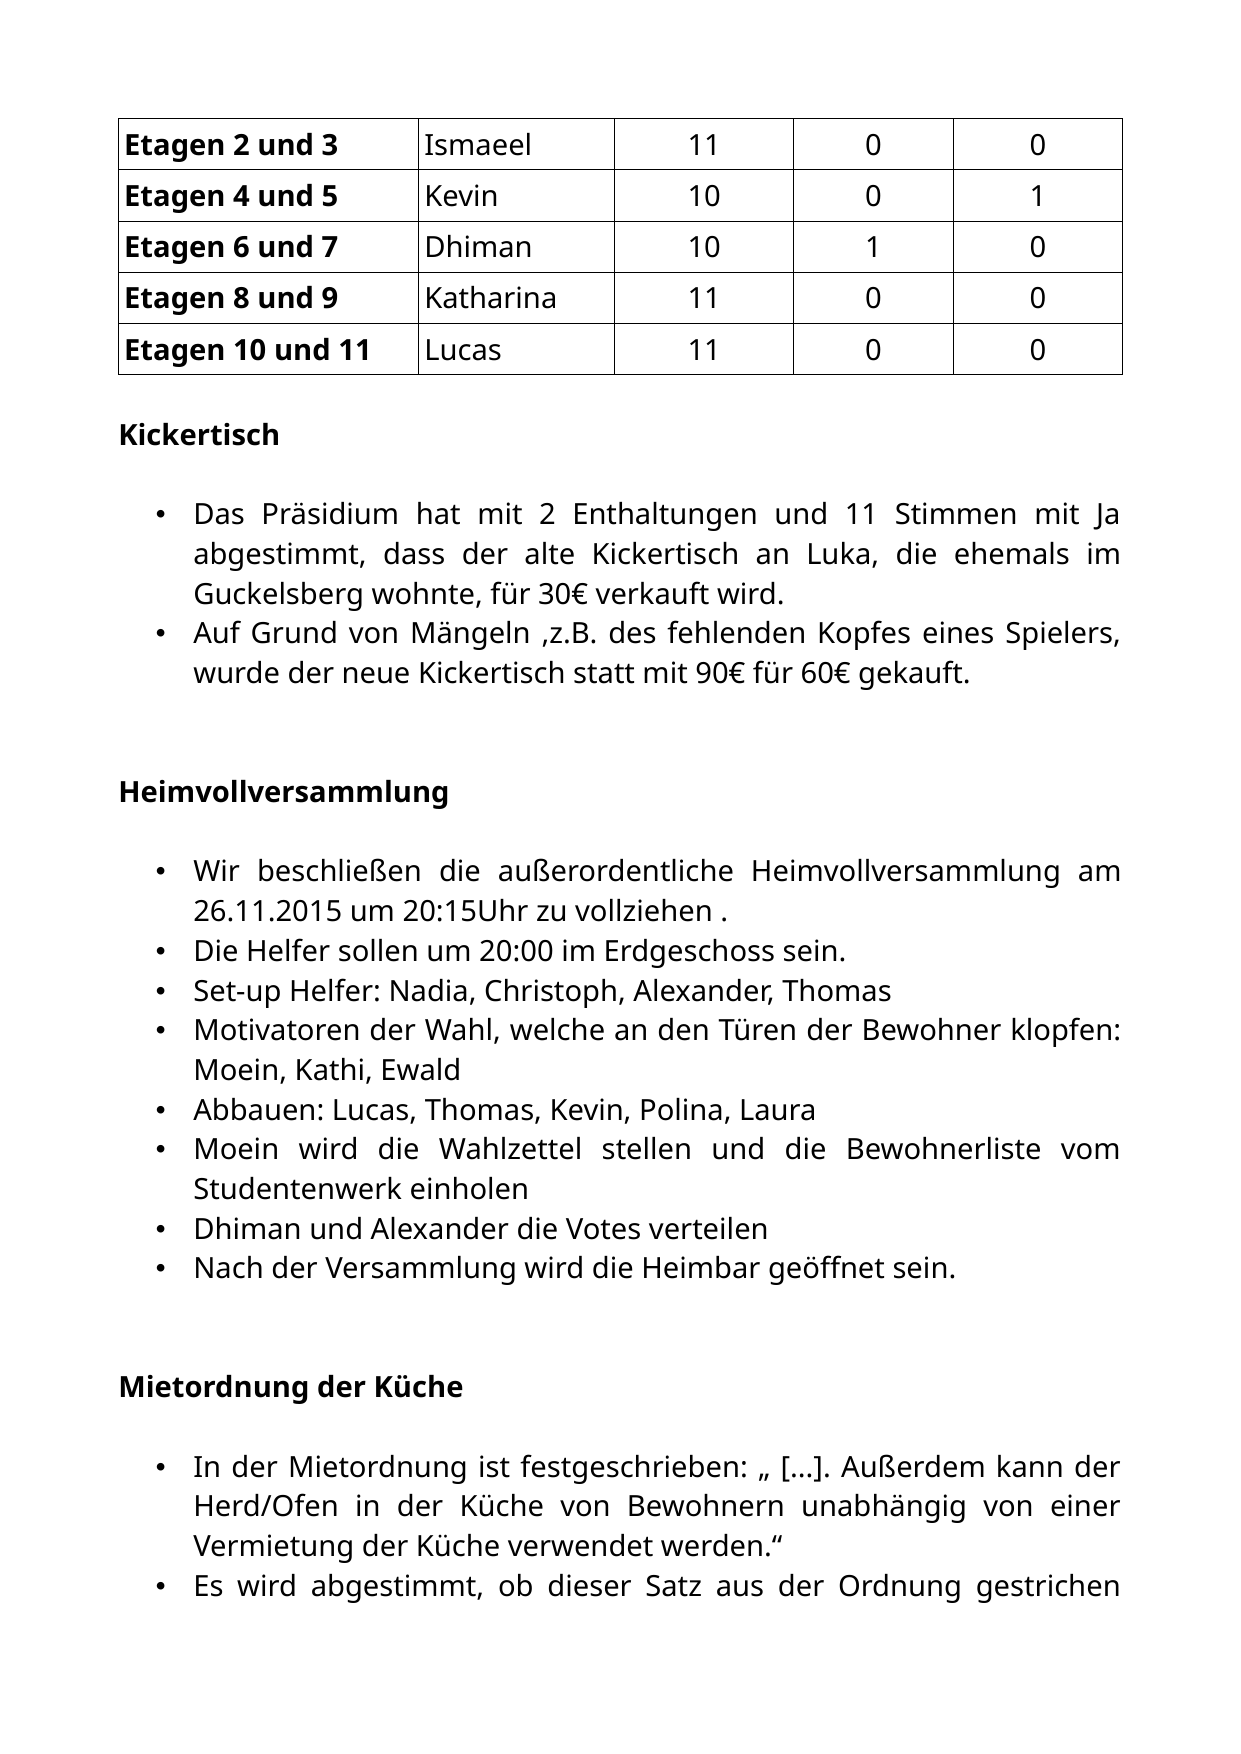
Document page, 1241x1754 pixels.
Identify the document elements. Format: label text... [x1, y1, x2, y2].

list Set-up Helfer: Nadia, Christoph, Alexander, Thomas [156, 970, 1122, 1009]
list In der Mietordnung ist festgeschrieben: „ [...]. Außerdem kann der Herd/Ofen in der Küche von Bewohnern unabhängig von einer Vermietung der Küche verwendet werden.“ [156, 1446, 1122, 1565]
table_cell Dhiman [419, 222, 614, 272]
table_cell 0 [954, 273, 1122, 323]
table_cell Ismaeel [419, 119, 614, 169]
list Das Präsidium hat mit 2 Enthaltungen und 11 Stimmen mit Ja abgestimmt, dass der alte Kickertisch an Luka, die ehemals im Guckelsberg wohnte, für 30€ verkauft wird. [156, 493, 1122, 613]
table_cell Kevin [419, 170, 614, 221]
table_cell Katharina [419, 273, 614, 323]
list Es wird abgestimmt, ob dieser Satz aus der Ordnung gestrichen [156, 1565, 1122, 1605]
list Motivatoren der Wahl, welche an den Türen der Bewohner klopfen: Moein, Kathi, Ewald [156, 1009, 1122, 1089]
table_cell Etagen 8 und 9 [119, 273, 418, 323]
table_cell 11 [615, 119, 793, 169]
list Auf Grund von Mängeln ,z.B. des fehlenden Kopfes eines Spielers, wurde der neue Kickertisch statt mit 90€ für 60€ gekauft. [156, 613, 1122, 692]
table_cell 0 [794, 119, 953, 169]
table_cell 0 [794, 170, 953, 221]
text Heimvollversammlung [118, 771, 1122, 811]
text Kickertisch [118, 414, 1122, 454]
table_cell 0 [794, 273, 953, 323]
table_cell 10 [615, 170, 793, 221]
table_cell 1 [794, 222, 953, 272]
table_cell 11 [615, 273, 793, 323]
list Moein wird die Wahlzettel stellen und die Bewohnerliste vom Studentenwerk einholen [156, 1128, 1122, 1208]
table_cell Etagen 2 und 3 [119, 119, 418, 169]
list Die Helfer sollen um 20:00 im Erdgeschoss sein. [156, 930, 1122, 970]
table_cell 0 [954, 324, 1122, 374]
table_cell 11 [615, 324, 793, 374]
table_cell Etagen 10 und 11 [119, 324, 418, 374]
table_cell Etagen 6 und 7 [119, 222, 418, 272]
list Abbauen: Lucas, Thomas, Kevin, Polina, Laura [156, 1089, 1122, 1128]
text Mietordnung der Küche [118, 1367, 1122, 1406]
list Dhiman und Alexander die Votes verteilen [156, 1208, 1122, 1248]
table_cell 1 [954, 170, 1122, 221]
table_cell 10 [615, 222, 793, 272]
list Wir beschließen die außerordentliche Heimvollversammlung am 26.11.2015 um 20:15Uhr zu vollziehen . [156, 851, 1122, 930]
table_cell Etagen 4 und 5 [119, 170, 418, 221]
table_cell 0 [794, 324, 953, 374]
table_cell 0 [954, 222, 1122, 272]
table_cell Lucas [419, 324, 614, 374]
list Nach der Versammlung wird die Heimbar geöffnet sein. [156, 1248, 1122, 1287]
table_cell 0 [954, 119, 1122, 169]
